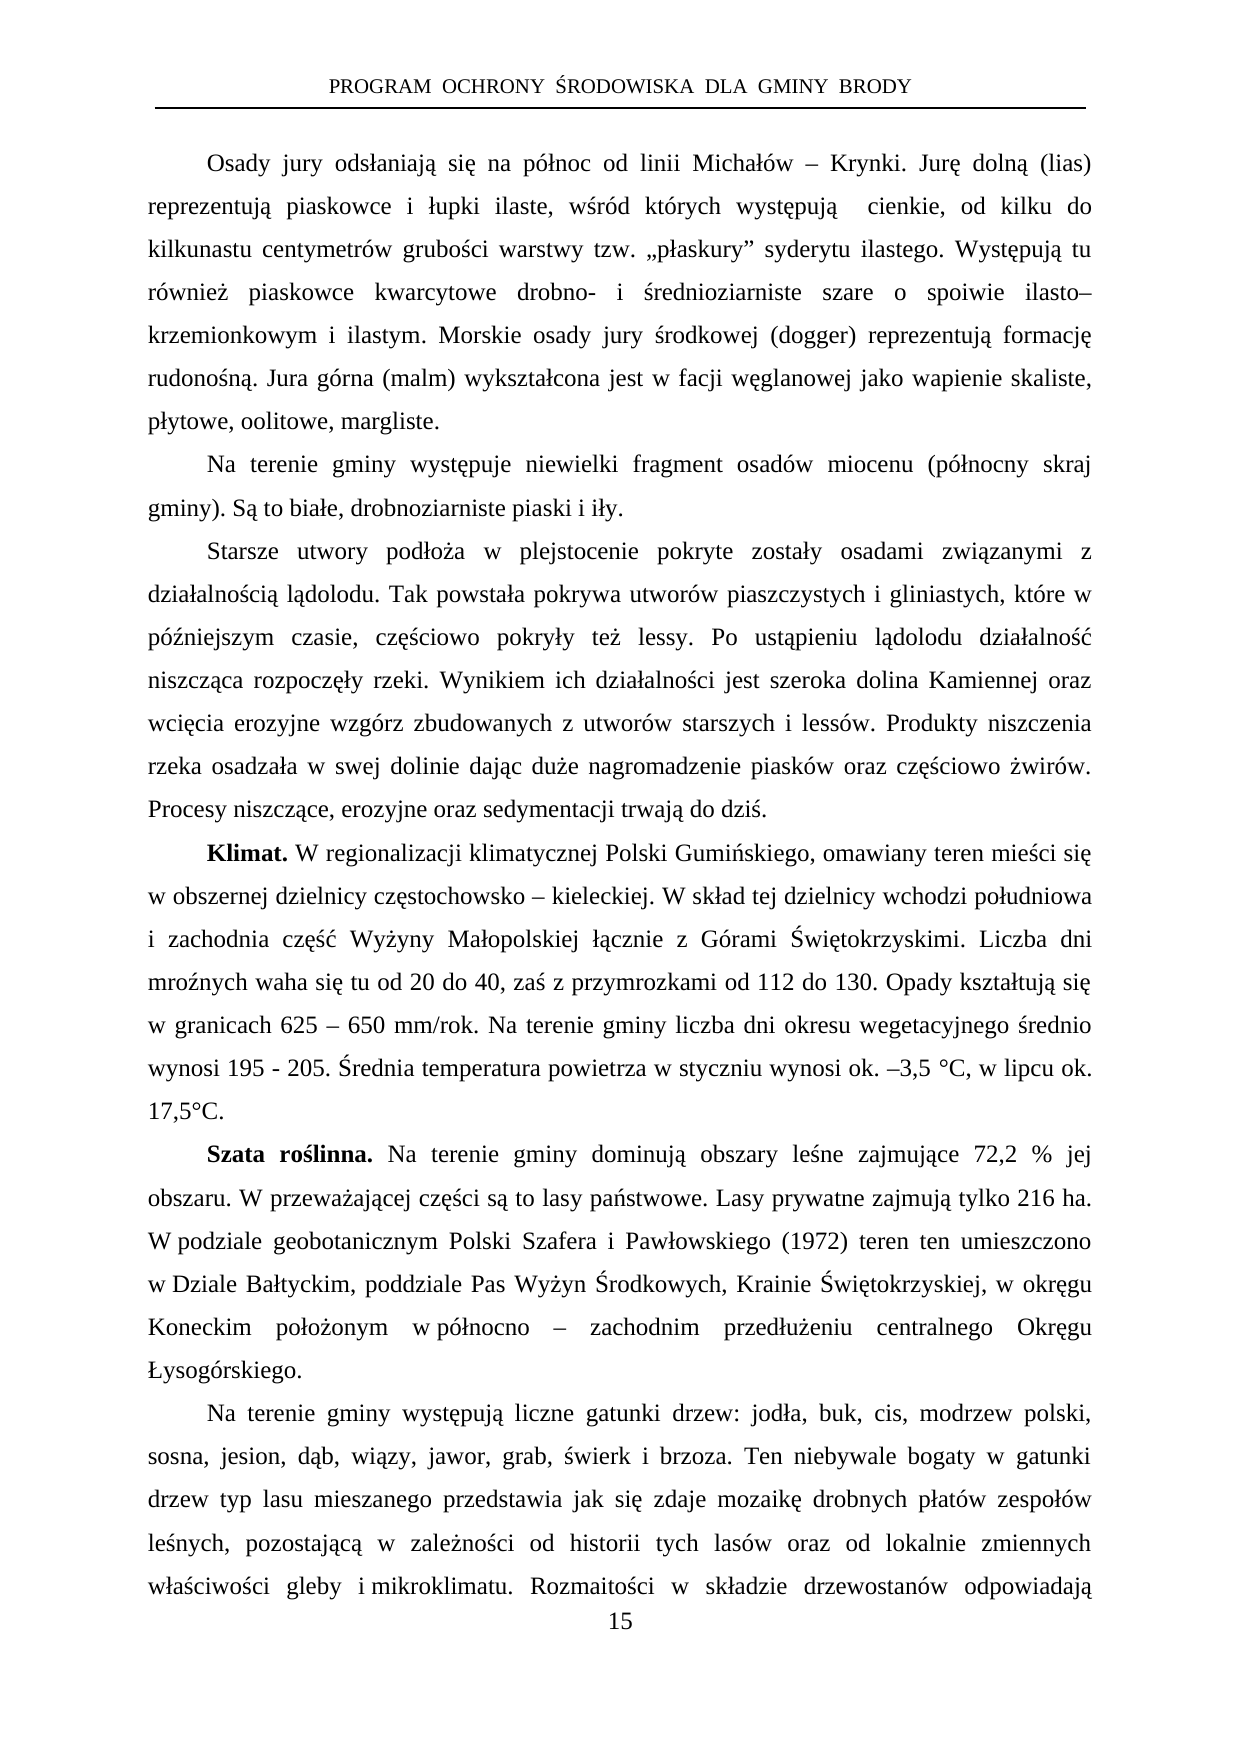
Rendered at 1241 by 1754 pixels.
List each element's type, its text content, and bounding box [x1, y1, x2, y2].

text Szata roślinna. Na terenie gminy dominują obszary leśne zajmujące 72,2 % jej obszaru. W przeważającej części są to lasy państwowe. Lasy prywatne zajmują tylko 216 ha. W podziale geobotanicznym Polski Szafera i Pawłowskiego (1972) teren ten umieszczono w Dziale Bałtyckim, poddziale Pas Wyżyn Środkowych, Krainie Świętokrzyskiej, w okręgu Koneckim położonym w północno – zachodnim przedłużeniu centralnego Okręgu Łysogórskiego. [148, 1139, 1093, 1384]
text Starsze utwory podłoża w plejstocenie pokryte zostały osadami związanymi z działalnością lądolodu. Tak powstała pokrywa utworów piaszczystych i gliniastych, które w późniejszym czasie, częściowo pokryły też lessy. Po ustąpieniu lądolodu działalność niszcząca rozpoczęły rzeki. Wynikiem ich działalności jest szeroka dolina Kamiennej oraz wcięcia erozyjne wzgórz zbudowanych z utworów starszych i lessów. Produkty niszczenia rzeka osadzała w swej dolinie dając duże nagromadzenie piasków oraz częściowo żwirów. Procesy niszczące, erozyjne oraz sedymentacji trwają do dziś. [148, 536, 1093, 823]
text Na terenie gminy występują liczne gatunki drzew: jodła, buk, cis, modrzew polski, sosna, jesion, dąb, wiązy, jawor, grab, świerk i brzoza. Ten niebywale bogaty w gatunki drzew typ lasu mieszanego przedstawia jak się zdaje mozaikę drobnych płatów zespołów leśnych, pozostającą w zależności od historii tych lasów oraz od lokalnie zmiennych właściwości gleby i mikroklimatu. Rozmaitości w składzie drzewostanów odpowiadają [148, 1398, 1093, 1599]
text Na terenie gminy występuje niewielki fragment osadów miocenu (północny skraj gminy). Są to białe, drobnoziarniste piaski i iły. [148, 449, 1093, 521]
text Klimat. W regionalizacji klimatycznej Polski Gumińskiego, omawiany teren mieści się w obszernej dzielnicy częstochowsko – kieleckiej. W skład tej dzielnicy wchodzi południowa i zachodnia część Wyżyny Małopolskiej łącznie z Górami Świętokrzyskimi. Liczba dni mroźnych waha się tu od 20 do 40, zaś z przymrozkami od 112 do 130. Opady kształtują się w granicach 625 – 650 mm/rok. Na terenie gminy liczba dni okresu wegetacyjnego średnio wynosi 195 - 205. Średnia temperatura powietrza w styczniu wynosi ok. –3,5 °C, w lipcu ok. 17,5°C. [148, 838, 1093, 1125]
text Osady jury odsłaniają się na północ od linii Michałów – Krynki. Jurę dolną (lias) reprezentują piaskowce i łupki ilaste, wśród których występują cienkie, od kilku do kilkunastu centymetrów grubości warstwy tzw. „płaskury” syderytu ilastego. Występują tu również piaskowce kwarcytowe drobno- i średnioziarniste szare o spoiwie ilasto–krzemionkowym i ilastym. Morskie osady jury środkowej (dogger) reprezentują formację rudonośną. Jura górna (malm) wykształcona jest w facji węglanowej jako wapienie skaliste, płytowe, oolitowe, margliste. [148, 148, 1093, 435]
